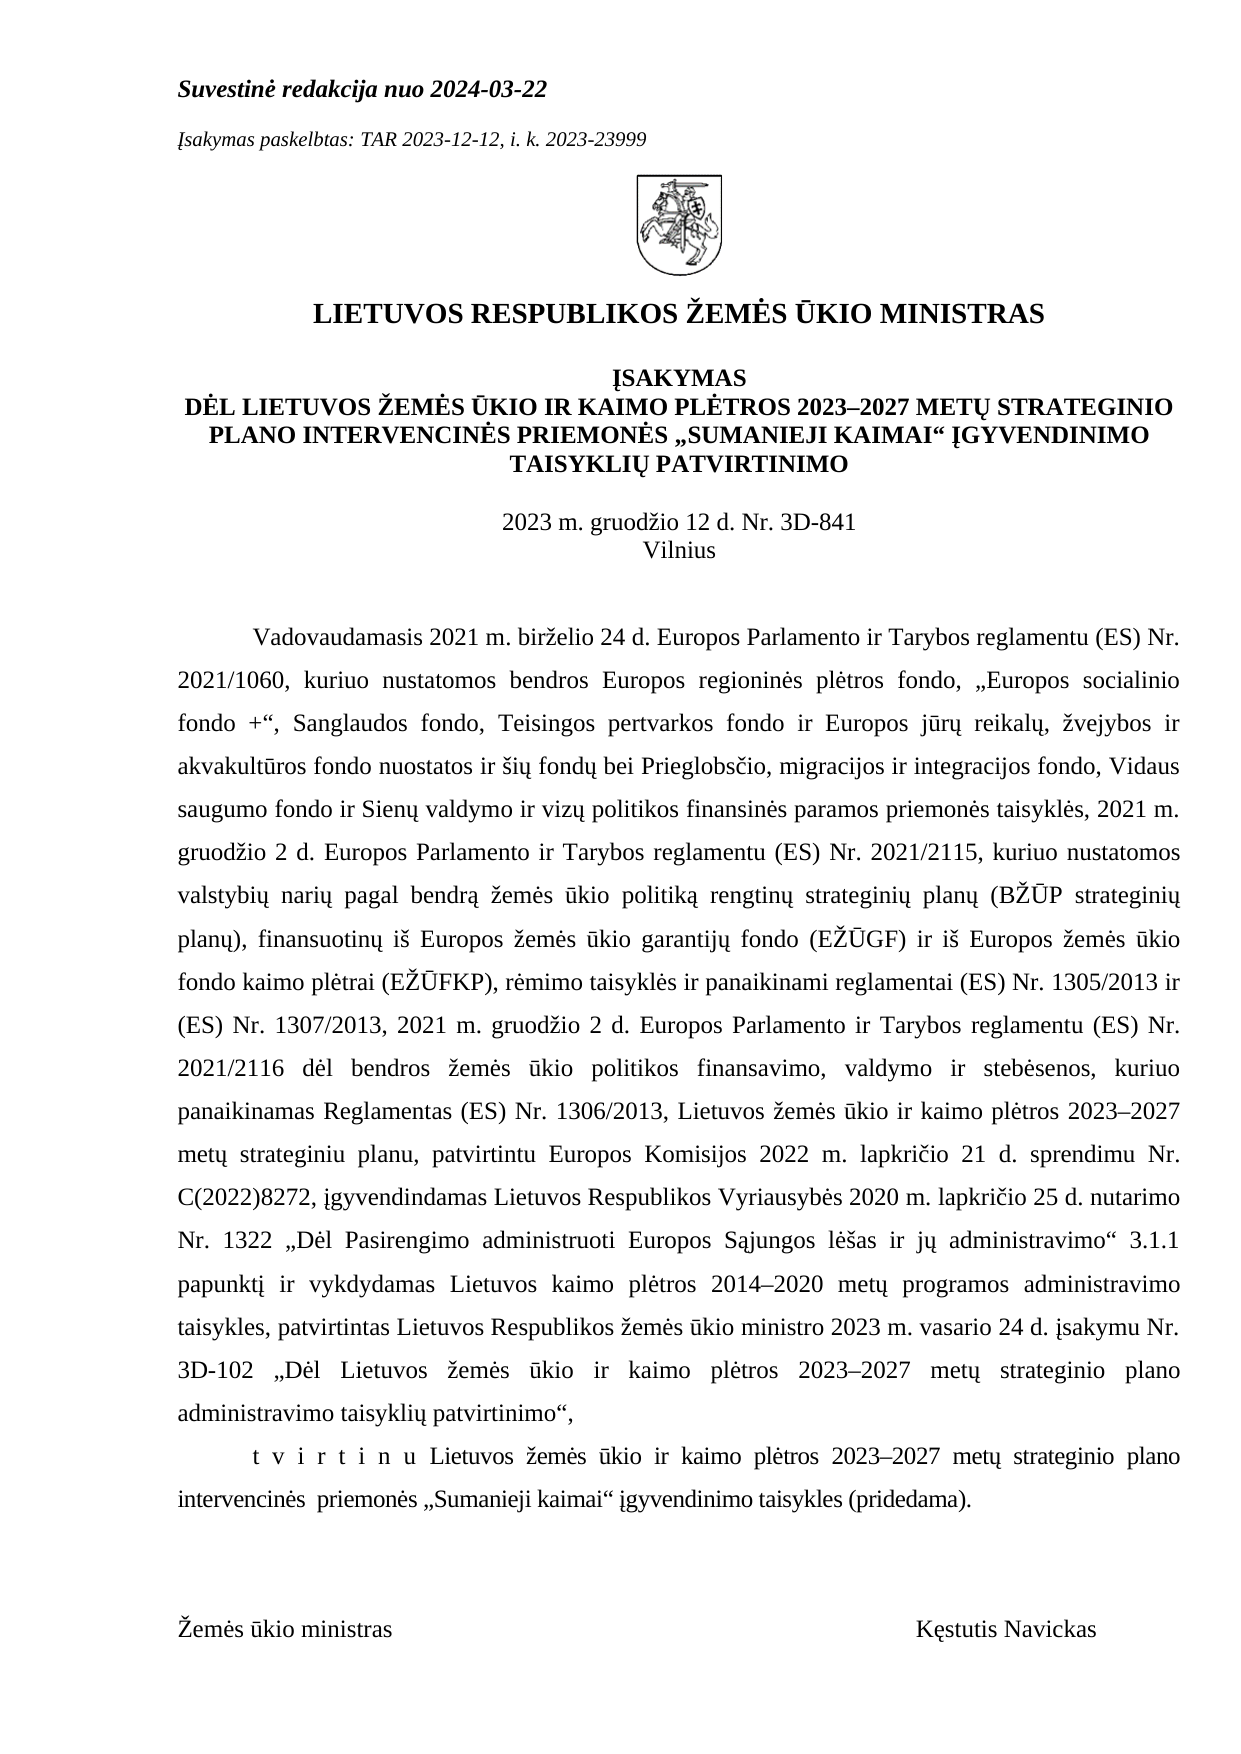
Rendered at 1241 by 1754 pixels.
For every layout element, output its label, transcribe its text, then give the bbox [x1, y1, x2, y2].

text Suvestinė redakcija nuo 2024-03-22 [177, 74, 1181, 103]
text Vilnius [177, 536, 1181, 564]
text 2023 m. gruodžio 12 d. Nr. 3D-841 [177, 507, 1181, 536]
text Įsakymas paskelbtas: TAR 2023-12-12, i. k. 2023-23999 [177, 127, 1181, 151]
text ĮSAKYMAS [177, 363, 1181, 392]
text Žemės ūkio ministras Kęstutis Navickas [177, 1614, 1181, 1642]
text t v i r t i n u Lietuvos žemės ūkio ir kaimo plėtros 2023–2027 metų strateginio plano intervencinės priemonės „Sumanieji kaimai“ įgyvendinimo taisykles (pridedama). [177, 1441, 1181, 1513]
text DĖL LIETUVOS ŽEMĖS ŪKIO IR KAIMO PLĖTROS 2023–2027 METŲ STRATEGINIO PLANO INTERVENCINĖS PRIEMONĖS „SUMANIEJI KAIMAI“ ĮGYVENDINIMO TAISYKLIŲ PATVIRTINIMO [177, 392, 1181, 478]
text Vadovaudamasis 2021 m. birželio 24 d. Europos Parlamento ir Tarybos reglamentu (ES) Nr. 2021/1060, kuriuo nustatomos bendros Europos regioninės plėtros fondo, „Europos socialinio fondo +“, Sanglaudos fondo, Teisingos pertvarkos fondo ir Europos jūrų reikalų, žvejybos ir akvakultūros fondo nuostatos ir šių fondų bei Prieglobsčio, migracijos ir integracijos fondo, Vidaus saugumo fondo ir Sienų valdymo ir vizų politikos finansinės paramos priemonės taisyklės, 2021 m. gruodžio 2 d. Europos Parlamento ir Tarybos reglamentu (ES) Nr. 2021/2115, kuriuo nustatomos valstybių narių pagal bendrą žemės ūkio politiką rengtinų strateginių planų (BŽŪP strateginių planų), finansuotinų iš Europos žemės ūkio garantijų fondo (EŽŪGF) ir iš Europos žemės ūkio fondo kaimo plėtrai (EŽŪFKP), rėmimo taisyklės ir panaikinami reglamentai (ES) Nr. 1305/2013 ir (ES) Nr. 1307/2013, 2021 m. gruodžio 2 d. Europos Parlamento ir Tarybos reglamentu (ES) Nr. 2021/2116 dėl bendros žemės ūkio politikos finansavimo, valdymo ir stebėsenos, kuriuo panaikinamas Reglamentas (ES) Nr. 1306/2013, Lietuvos žemės ūkio ir kaimo plėtros 2023–2027 metų strateginiu planu, patvirtintu Europos Komisijos 2022 m. lapkričio 21 d. sprendimu Nr. C(2022)8272, įgyvendindamas Lietuvos Respublikos Vyriausybės 2020 m. lapkričio 25 d. nutarimo Nr. 1322 „Dėl Pasirengimo administruoti Europos Sąjungos lėšas ir jų administravimo“ 3.1.1 papunktį ir vykdydamas Lietuvos kaimo plėtros 2014–2020 metų programos administravimo taisykles, patvirtintas Lietuvos Respublikos žemės ūkio ministro 2023 m. vasario 24 d. įsakymu Nr. 3D-102 „Dėl Lietuvos žemės ūkio ir kaimo plėtros 2023–2027 metų strateginio plano administravimo taisyklių patvirtinimo“, [177, 622, 1181, 1427]
text LIETUVOS RESPUBLIKOS ŽEMĖS ŪKIO MINISTRAS [177, 296, 1181, 329]
